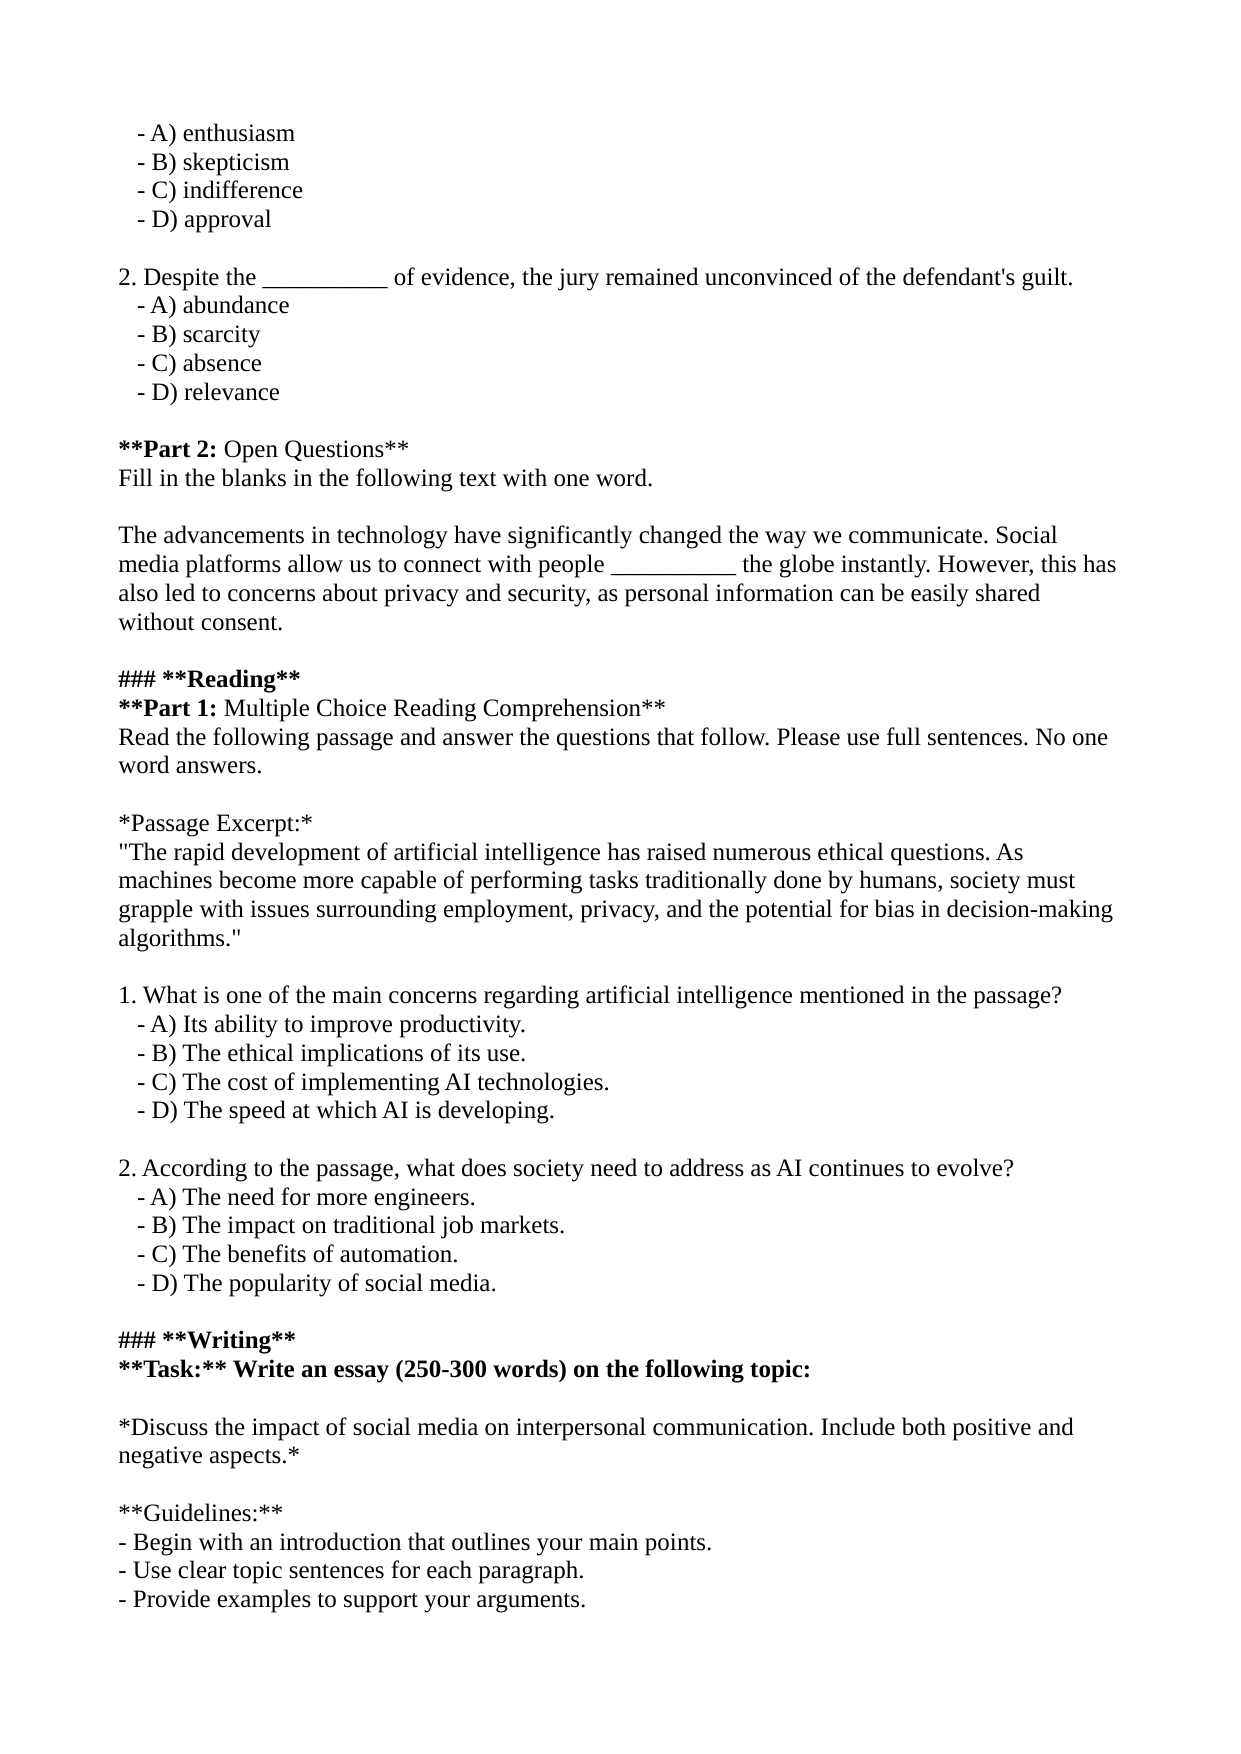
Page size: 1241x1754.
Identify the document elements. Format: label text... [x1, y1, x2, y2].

text *Passage Excerpt:* [118, 808, 1122, 837]
text Fill in the blanks in the following text with one word. [118, 463, 1122, 492]
text **Part 1: Multiple Choice Reading Comprehension** [118, 693, 1122, 722]
text - Provide examples to support your arguments. [118, 1584, 1122, 1613]
text - Use clear topic sentences for each paragraph. [118, 1556, 1122, 1584]
text - C) absence [118, 348, 1122, 377]
text - D) approval [118, 204, 1122, 233]
text *Discuss the impact of social media on interpersonal communication. Include both positive and negative aspects.* [118, 1412, 1122, 1469]
text - Begin with an introduction that outlines your main points. [118, 1527, 1122, 1556]
text 1. What is one of the main concerns regarding artificial intelligence mentioned in the passage? [118, 981, 1122, 1009]
text "The rapid development of artificial intelligence has raised numerous ethical questions. As machines become more capable of performing tasks traditionally done by humans, society must grapple with issues surrounding employment, privacy, and the potential for bias in decision-making algorithms." [118, 837, 1122, 952]
text - B) skepticism [118, 147, 1122, 176]
text 2. According to the passage, what does society need to address as AI continues to evolve? [118, 1153, 1122, 1182]
text - C) indifference [118, 176, 1122, 204]
text Read the following passage and answer the questions that follow. Please use full sentences. No one word answers. [118, 722, 1122, 779]
text - B) The ethical implications of its use. [118, 1038, 1122, 1067]
text - C) The benefits of automation. [118, 1239, 1122, 1268]
text - D) relevance [118, 377, 1122, 406]
text **Part 2: Open Questions** [118, 434, 1122, 463]
text 2. Despite the __________ of evidence, the jury remained unconvinced of the defendant's guilt. [118, 262, 1122, 291]
text - B) scarcity [118, 319, 1122, 348]
text - A) enthusiasm [118, 118, 1122, 147]
text - D) The speed at which AI is developing. [118, 1096, 1122, 1124]
text - B) The impact on traditional job markets. [118, 1211, 1122, 1239]
text - D) The popularity of social media. [118, 1268, 1122, 1297]
text **Guidelines:** [118, 1498, 1122, 1527]
text **Task:** Write an essay (250-300 words) on the following topic: [118, 1354, 1122, 1383]
text - A) The need for more engineers. [118, 1182, 1122, 1211]
text ### **Writing** [118, 1326, 1122, 1354]
text - C) The cost of implementing AI technologies. [118, 1067, 1122, 1096]
text ### **Reading** [118, 664, 1122, 693]
text The advancements in technology have significantly changed the way we communicate. Social media platforms allow us to connect with people __________ the globe instantly. However, this has also led to concerns about privacy and security, as personal information can be easily shared without consent. [118, 521, 1122, 636]
text - A) Its ability to improve productivity. [118, 1009, 1122, 1038]
text - A) abundance [118, 291, 1122, 319]
